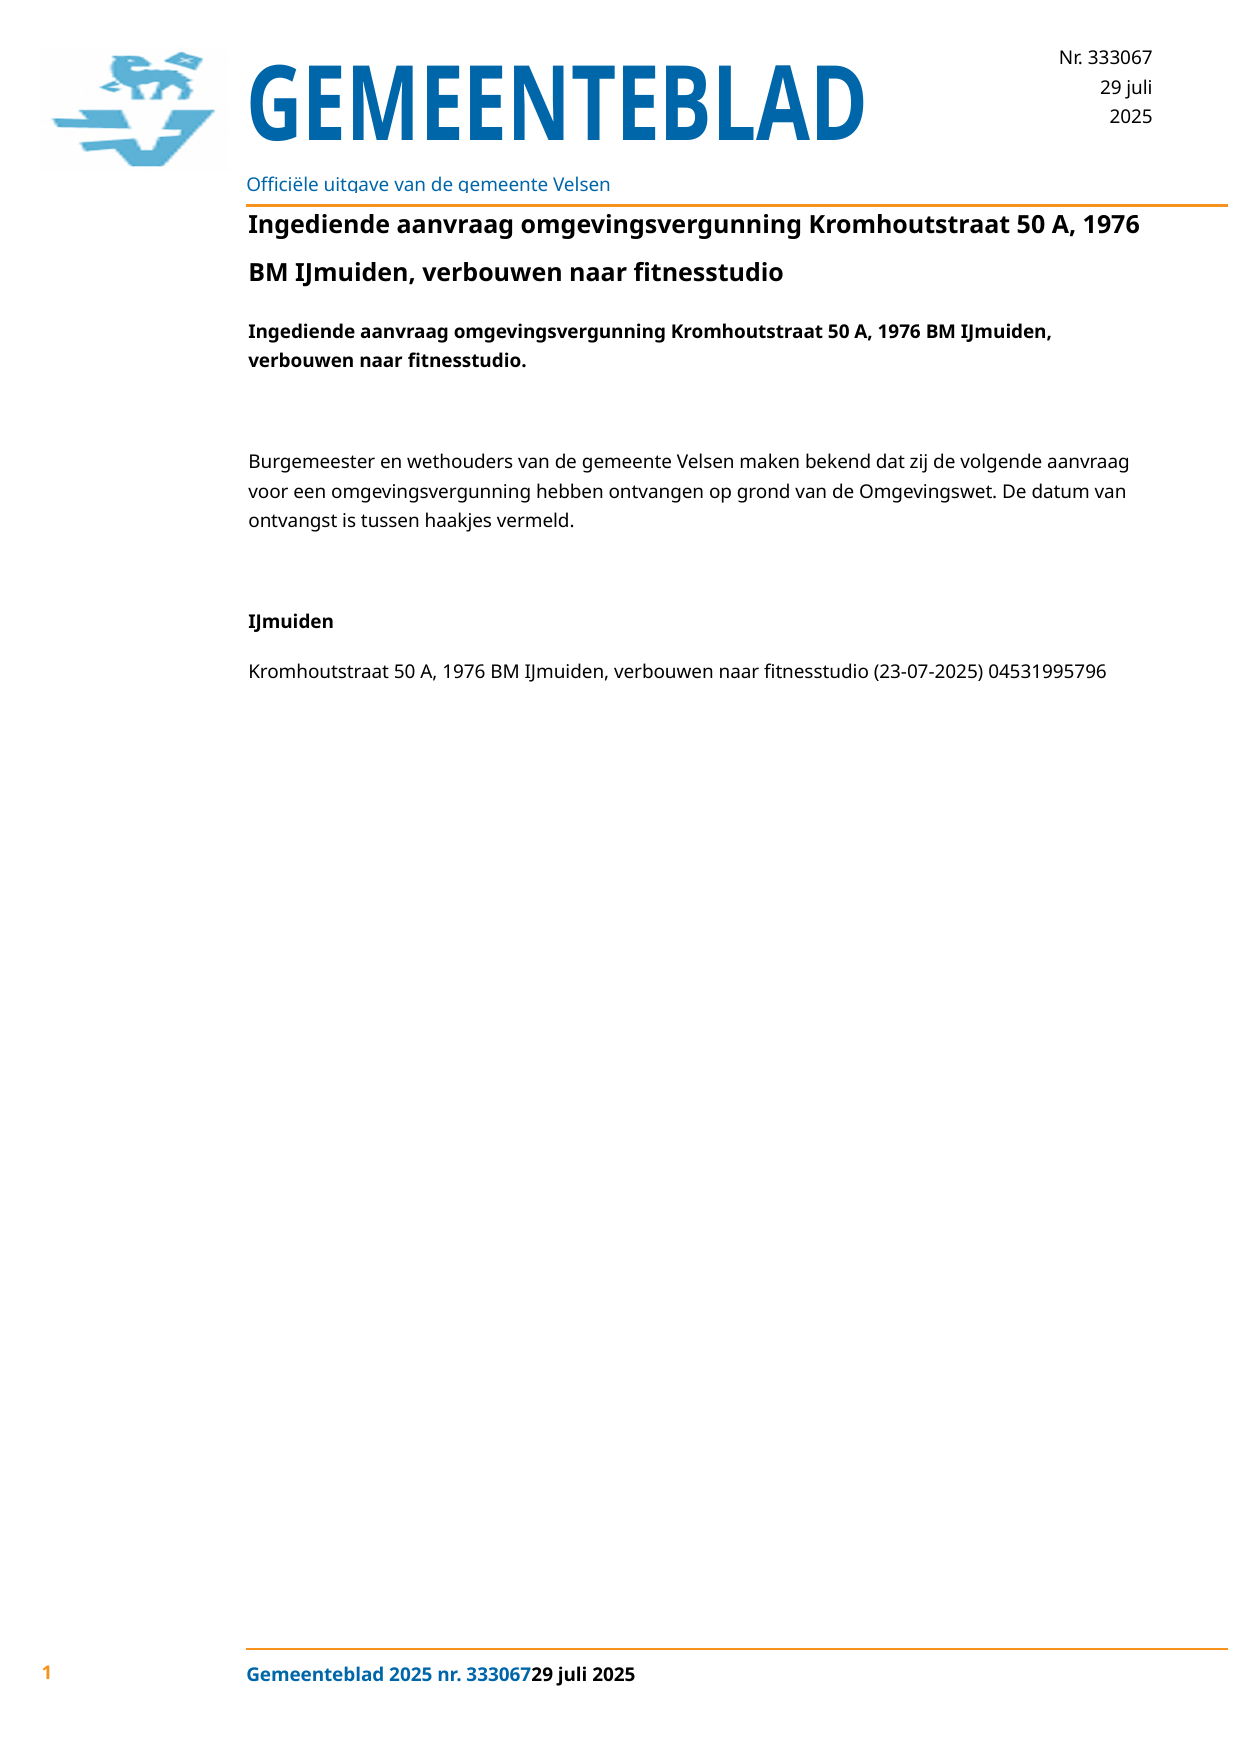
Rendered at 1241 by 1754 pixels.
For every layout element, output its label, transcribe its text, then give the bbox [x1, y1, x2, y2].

text Ingediende aanvraag omgevingsvergunning Kromhoutstraat 50 A, 1976 BM IJmuiden, verbouwen naar fitnesstudio [248, 207, 1152, 288]
text Ingediende aanvraag omgevingsvergunning Kromhoutstraat 50 A, 1976 BM IJmuiden, verbouwen naar fitnesstudio. [248, 318, 1152, 373]
text Burgemeester en wethouders van de gemeente Velsen maken bekend dat zij de volgende aanvraag voor een omgevingsvergunning hebben ontvangen op grond van de Omgevingswet. De datum van ontvangst is tussen haakjes vermeld. [248, 448, 1152, 533]
picture [41, 47, 231, 172]
text IJmuiden [248, 608, 1152, 634]
text Kromhoutstraat 50 A, 1976 BM IJmuiden, verbouwen naar fitnesstudio (23-07-2025) 04531995796 [248, 659, 1152, 684]
